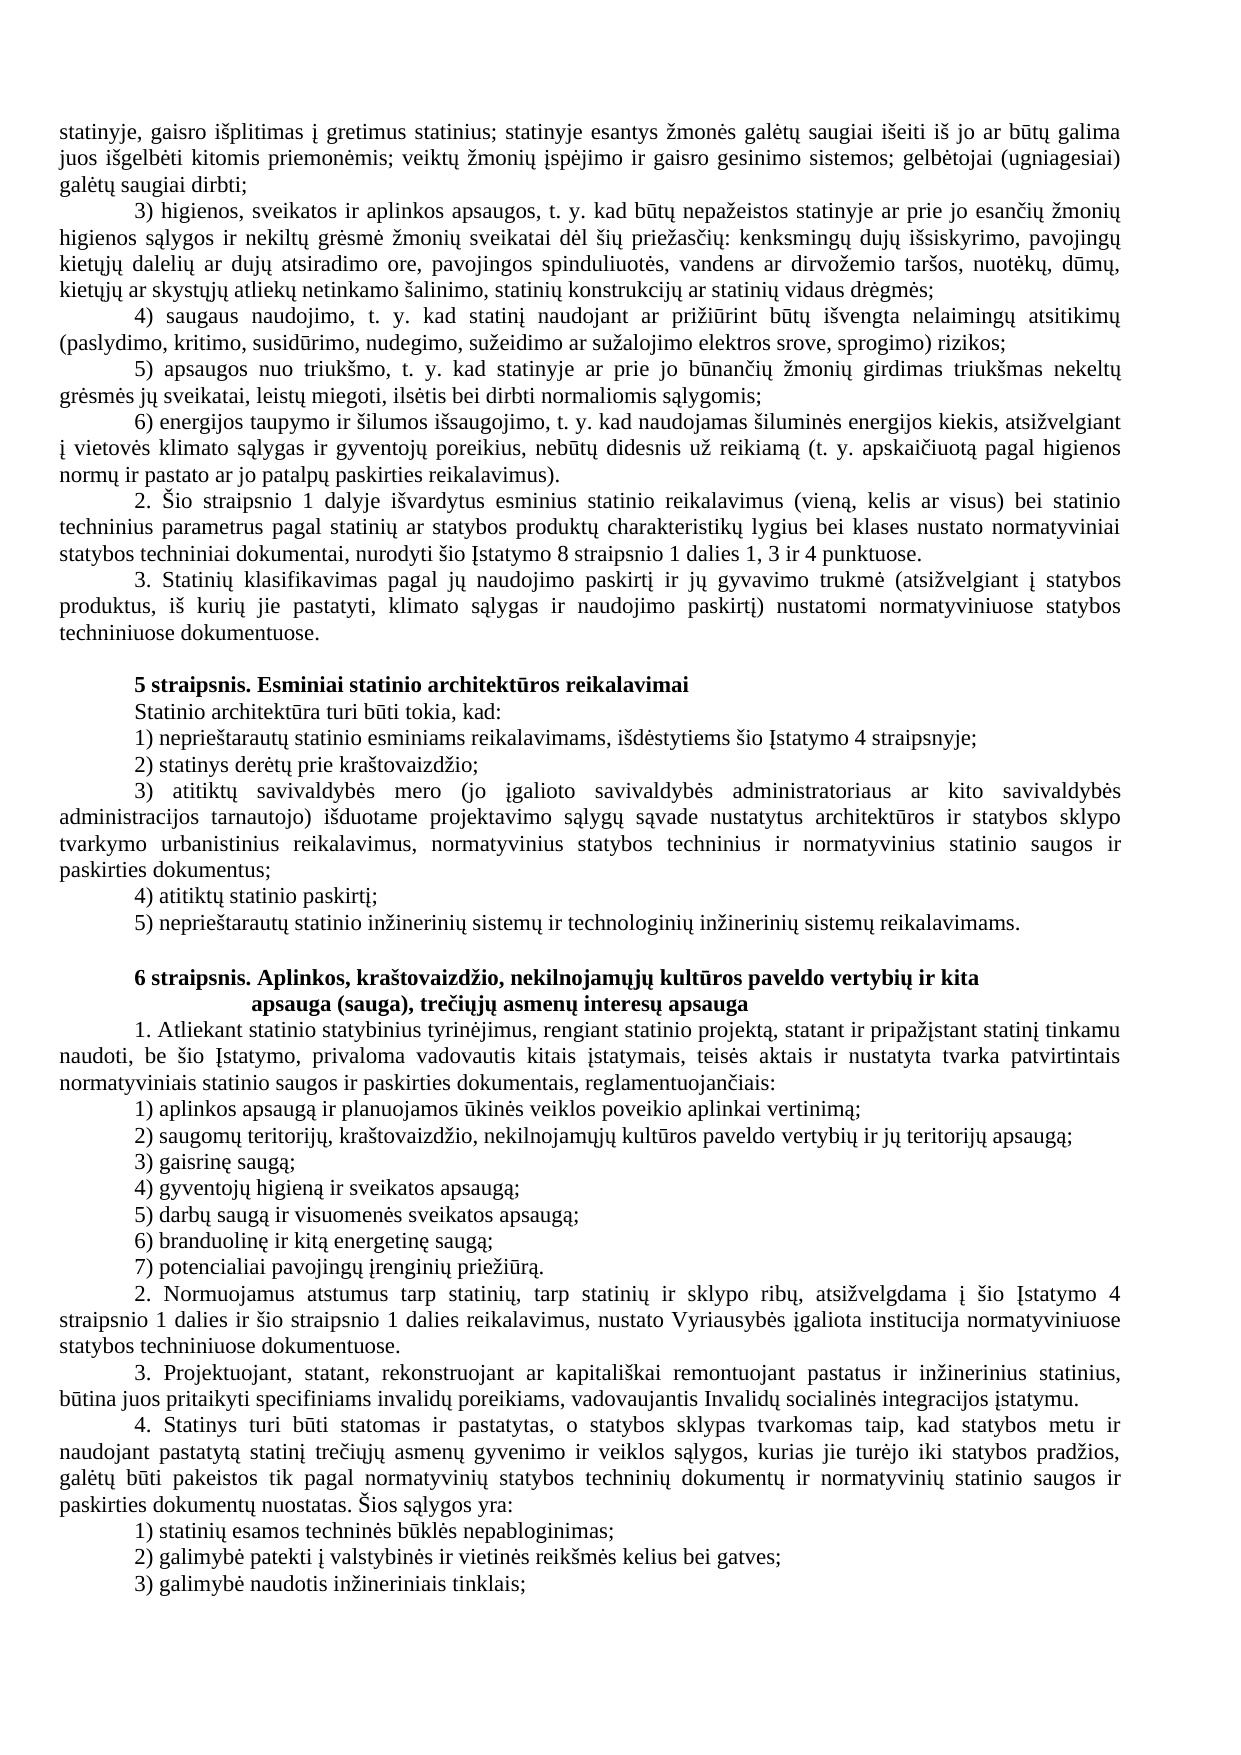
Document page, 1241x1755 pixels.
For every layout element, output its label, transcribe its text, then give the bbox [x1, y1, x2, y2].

text 7) potencialiai pavojingų įrenginių priežiūrą. [59, 1253, 1122, 1280]
text 4) gyventojų higieną ir sveikatos apsaugą; [59, 1174, 1122, 1201]
text 2. Šio straipsnio 1 dalyje išvardytus esminius statinio reikalavimus (vieną, kelis ar visus) bei statinio techninius parametrus pagal statinių ar statybos produktų charakteristikų lygius bei klases nustato normatyviniai statybos techniniai dokumentai, nurodyti šio Įstatymo 8 straipsnio 1 dalies 1, 3 ir 4 punktuose. [59, 487, 1122, 566]
text 3) gaisrinę saugą; [59, 1148, 1122, 1174]
text 3. Statinių klasifikavimas pagal jų naudojimo paskirtį ir jų gyvavimo trukmė (atsižvelgiant į statybos produktus, iš kurių jie pastatyti, klimato sąlygas ir naudojimo paskirtį) nustatomi normatyviniuose statybos techniniuose dokumentuose. [59, 566, 1122, 645]
text 4. Statinys turi būti statomas ir pastatytas, o statybos sklypas tvarkomas taip, kad statybos metu ir naudojant pastatytą statinį trečiųjų asmenų gyvenimo ir veiklos sąlygos, kurias jie turėjo iki statybos pradžios, galėtų būti pakeistos tik pagal normatyvinių statybos techninių dokumentų ir normatyvinių statinio saugos ir paskirties dokumentų nuostatas. Šios sąlygos yra: [59, 1412, 1122, 1517]
text 5) apsaugos nuo triukšmo, t. y. kad statinyje ar prie jo būnančių žmonių girdimas triukšmas nekeltų grėsmės jų sveikatai, leistų miegoti, ilsėtis bei dirbti normaliomis sąlygomis; [59, 355, 1122, 408]
text 1) statinių esamos techninės būklės nepabloginimas; [59, 1517, 1122, 1543]
text 2) saugomų teritorijų, kraštovaizdžio, nekilnojamųjų kultūros paveldo vertybių ir jų teritorijų apsaugą; [59, 1122, 1122, 1148]
text 6) branduolinę ir kitą energetinę saugą; [59, 1227, 1122, 1253]
text 1. Atliekant statinio statybinius tyrinėjimus, rengiant statinio projektą, statant ir pripažįstant statinį tinkamu naudoti, be šio Įstatymo, privaloma vadovautis kitais įstatymais, teisės aktais ir nustatyta tvarka patvirtintais normatyviniais statinio saugos ir paskirties dokumentais, reglamentuojančiais: [59, 1016, 1122, 1095]
text 5 straipsnis. Esminiai statinio architektūros reikalavimai [59, 672, 1122, 698]
text 3) higienos, sveikatos ir aplinkos apsaugos, t. y. kad būtų nepažeistos statinyje ar prie jo esančių žmonių higienos sąlygos ir nekiltų grėsmė žmonių sveikatai dėl šių priežasčių: kenksmingų dujų išsiskyrimo, pavojingų kietųjų dalelių ar dujų atsiradimo ore, pavojingos spinduliuotės, vandens ar dirvožemio taršos, nuotėkų, dūmų, kietųjų ar skystųjų atliekų netinkamo šalinimo, statinių konstrukcijų ar statinių vidaus drėgmės; [59, 197, 1122, 303]
text 1) neprieštarautų statinio esminiams reikalavimams, išdėstytiems šio Įstatymo 4 straipsnyje; [59, 724, 1122, 751]
text 2) statinys derėtų prie kraštovaizdžio; [59, 751, 1122, 777]
text 5) neprieštarautų statinio inžinerinių sistemų ir technologinių inžinerinių sistemų reikalavimams. [59, 909, 1122, 935]
text 2. Normuojamus atstumus tarp statinių, tarp statinių ir sklypo ribų, atsižvelgdama į šio Įstatymo 4 straipsnio 1 dalies ir šio straipsnio 1 dalies reikalavimus, nustato Vyriausybės įgaliota institucija normatyviniuose statybos techniniuose dokumentuose. [59, 1280, 1122, 1359]
text apsauga (sauga), trečiųjų asmenų interesų apsauga [251, 990, 1122, 1016]
text 6 straipsnis. Aplinkos, kraštovaizdžio, nekilnojamųjų kultūros paveldo vertybių ir kita [134, 963, 1122, 990]
text 3) atitiktų savivaldybės mero (jo įgalioto savivaldybės administratoriaus ar kito savivaldybės administracijos tarnautojo) išduotame projektavimo sąlygų sąvade nustatytus architektūros ir statybos sklypo tvarkymo urbanistinius reikalavimus, normatyvinius statybos techninius ir normatyvinius statinio saugos ir paskirties dokumentus; [59, 777, 1122, 882]
text 5) darbų saugą ir visuomenės sveikatos apsaugą; [59, 1201, 1122, 1227]
text 4) atitiktų statinio paskirtį; [59, 882, 1122, 909]
text 2) galimybė patekti į valstybinės ir vietinės reikšmės kelius bei gatves; [59, 1543, 1122, 1570]
text 4) saugaus naudojimo, t. y. kad statinį naudojant ar prižiūrint būtų išvengta nelaimingų atsitikimų (paslydimo, kritimo, susidūrimo, nudegimo, sužeidimo ar sužalojimo elektros srove, sprogimo) rizikos; [59, 303, 1122, 355]
text 6) energijos taupymo ir šilumos išsaugojimo, t. y. kad naudojamas šiluminės energijos kiekis, atsižvelgiant į vietovės klimato sąlygas ir gyventojų poreikius, nebūtų didesnis už reikiamą (t. y. apskaičiuotą pagal higienos normų ir pastato ar jo patalpų paskirties reikalavimus). [59, 408, 1122, 487]
text 1) aplinkos apsaugą ir planuojamos ūkinės veiklos poveikio aplinkai vertinimą; [59, 1095, 1122, 1122]
text statinyje, gaisro išplitimas į gretimus statinius; statinyje esantys žmonės galėtų saugiai išeiti iš jo ar būtų galima juos išgelbėti kitomis priemonėmis; veiktų žmonių įspėjimo ir gaisro gesinimo sistemos; gelbėtojai (ugniagesiai) galėtų saugiai dirbti; [59, 118, 1122, 197]
text Statinio architektūra turi būti tokia, kad: [59, 698, 1122, 724]
text 3. Projektuojant, statant, rekonstruojant ar kapitališkai remontuojant pastatus ir inžinerinius statinius, būtina juos pritaikyti specifiniams invalidų poreikiams, vadovaujantis Invalidų socialinės integracijos įstatymu. [59, 1359, 1122, 1412]
text 3) galimybė naudotis inžineriniais tinklais; [59, 1570, 1122, 1596]
